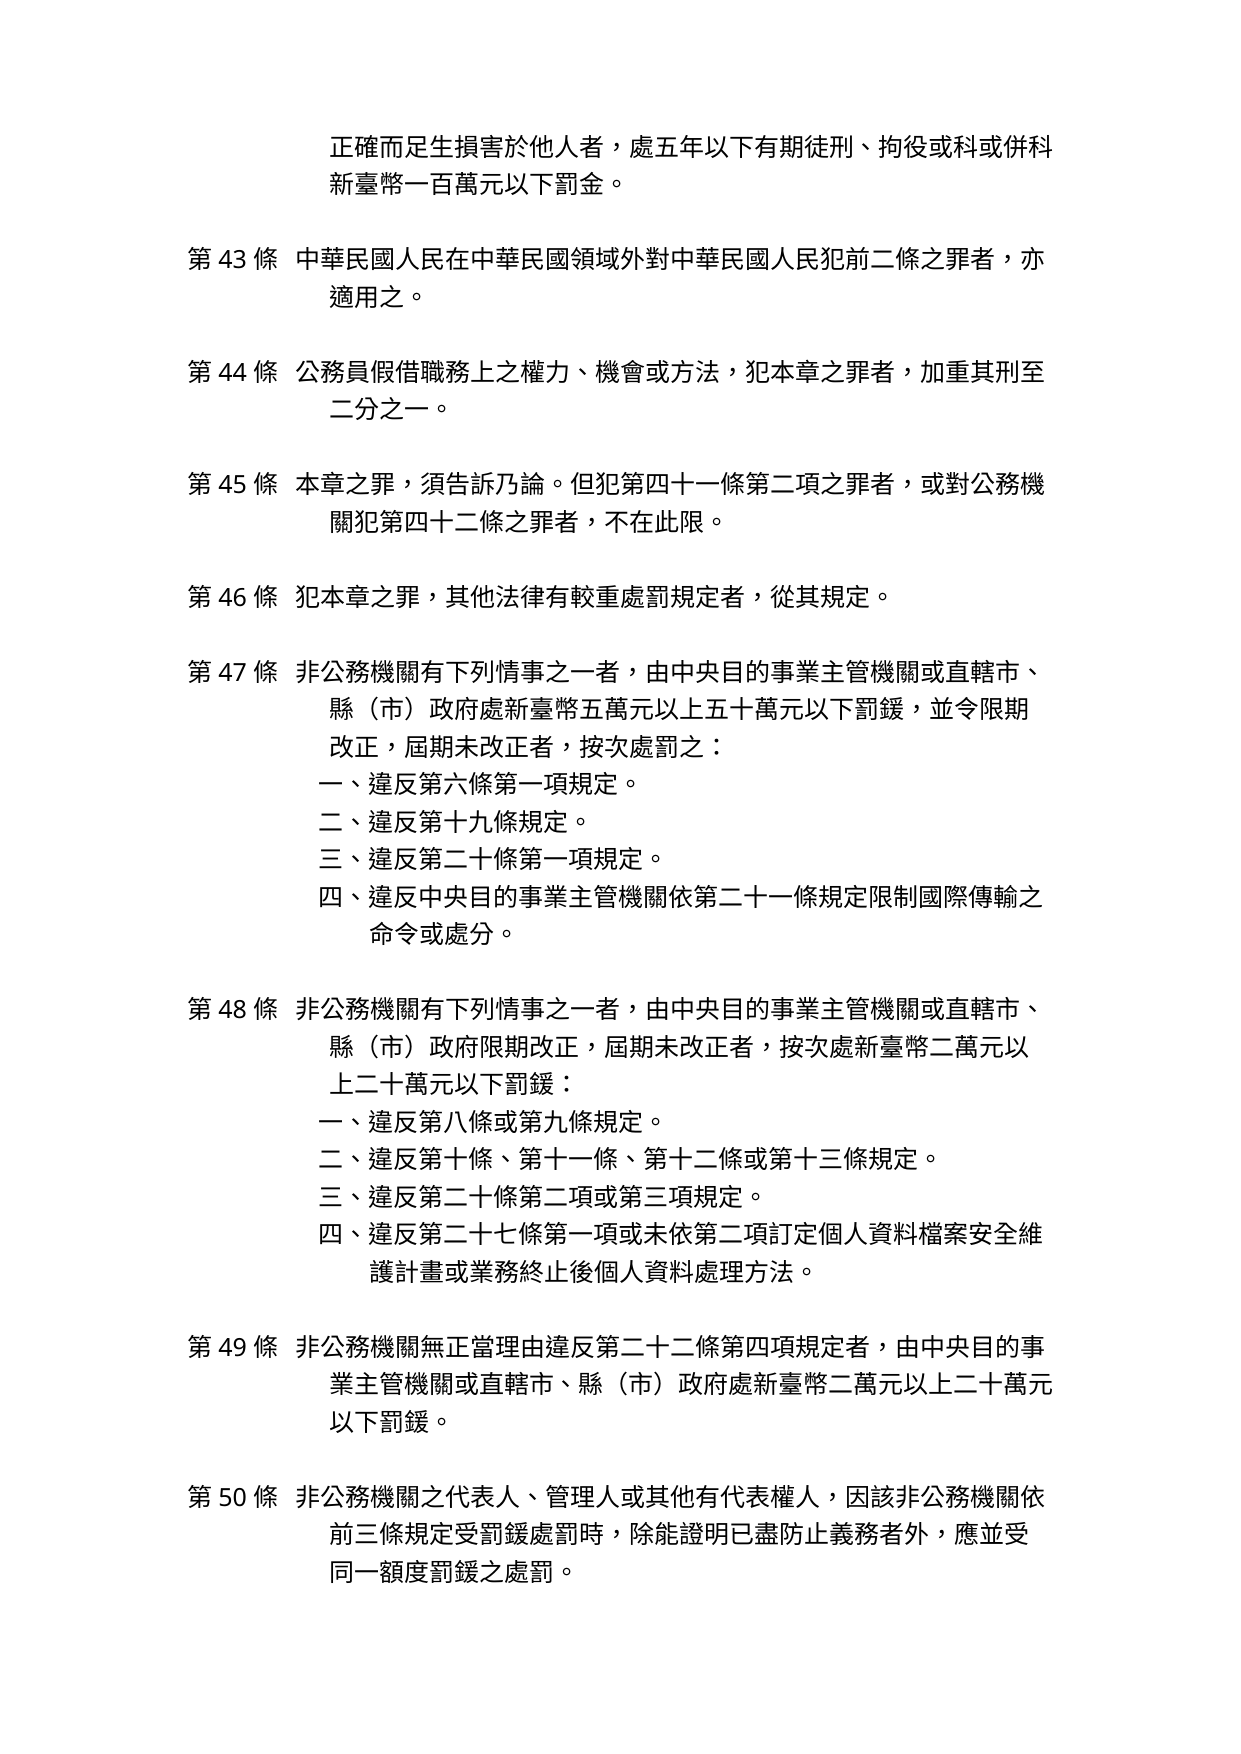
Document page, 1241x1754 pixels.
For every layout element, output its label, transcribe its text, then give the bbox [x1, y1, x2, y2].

text 第 49 條 非公務機關無正當理由違反第二十二條第四項規定者，由中央目的事業主管機關或直轄市、縣（市）政府處新臺幣二萬元以上二十萬元以下罰鍰。 [187, 1327, 1053, 1439]
text 四、違反第二十七條第一項或未依第二項訂定個人資料檔案安全維護計畫或業務終止後個人資料處理方法。 [319, 1214, 1053, 1289]
text 三、違反第二十條第一項規定。 [319, 839, 1053, 877]
text 正確而足生損害於他人者，處五年以下有期徒刑、拘役或科或併科新臺幣一百萬元以下罰金。 [187, 127, 1053, 202]
text 一、違反第六條第一項規定。 [319, 764, 1053, 802]
text 三、違反第二十條第二項或第三項規定。 [319, 1177, 1053, 1214]
text 第 43 條 中華民國人民在中華民國領域外對中華民國人民犯前二條之罪者，亦適用之。 [187, 239, 1053, 314]
text 第 46 條 犯本章之罪，其他法律有較重處罰規定者，從其規定。 [187, 577, 1053, 614]
text 第 50 條 非公務機關之代表人、管理人或其他有代表權人，因該非公務機關依前三條規定受罰鍰處罰時，除能證明已盡防止義務者外，應並受同一額度罰鍰之處罰。 [187, 1477, 1053, 1589]
text 第 47 條 非公務機關有下列情事之一者，由中央目的事業主管機關或直轄市、縣（市）政府處新臺幣五萬元以上五十萬元以下罰鍰，並令限期改正，屆期未改正者，按次處罰之： [187, 652, 1053, 764]
text 第 44 條 公務員假借職務上之權力、機會或方法，犯本章之罪者，加重其刑至二分之一。 [187, 352, 1053, 427]
text 一、違反第八條或第九條規定。 [319, 1102, 1053, 1139]
text 第 48 條 非公務機關有下列情事之一者，由中央目的事業主管機關或直轄市、縣（市）政府限期改正，屆期未改正者，按次處新臺幣二萬元以上二十萬元以下罰鍰： [187, 989, 1053, 1102]
text 二、違反第十條、第十一條、第十二條或第十三條規定。 [319, 1139, 1053, 1177]
text 二、違反第十九條規定。 [319, 802, 1053, 839]
text 四、違反中央目的事業主管機關依第二十一條規定限制國際傳輸之命令或處分。 [319, 877, 1053, 952]
text 第 45 條 本章之罪，須告訴乃論。但犯第四十一條第二項之罪者，或對公務機關犯第四十二條之罪者，不在此限。 [187, 464, 1053, 539]
